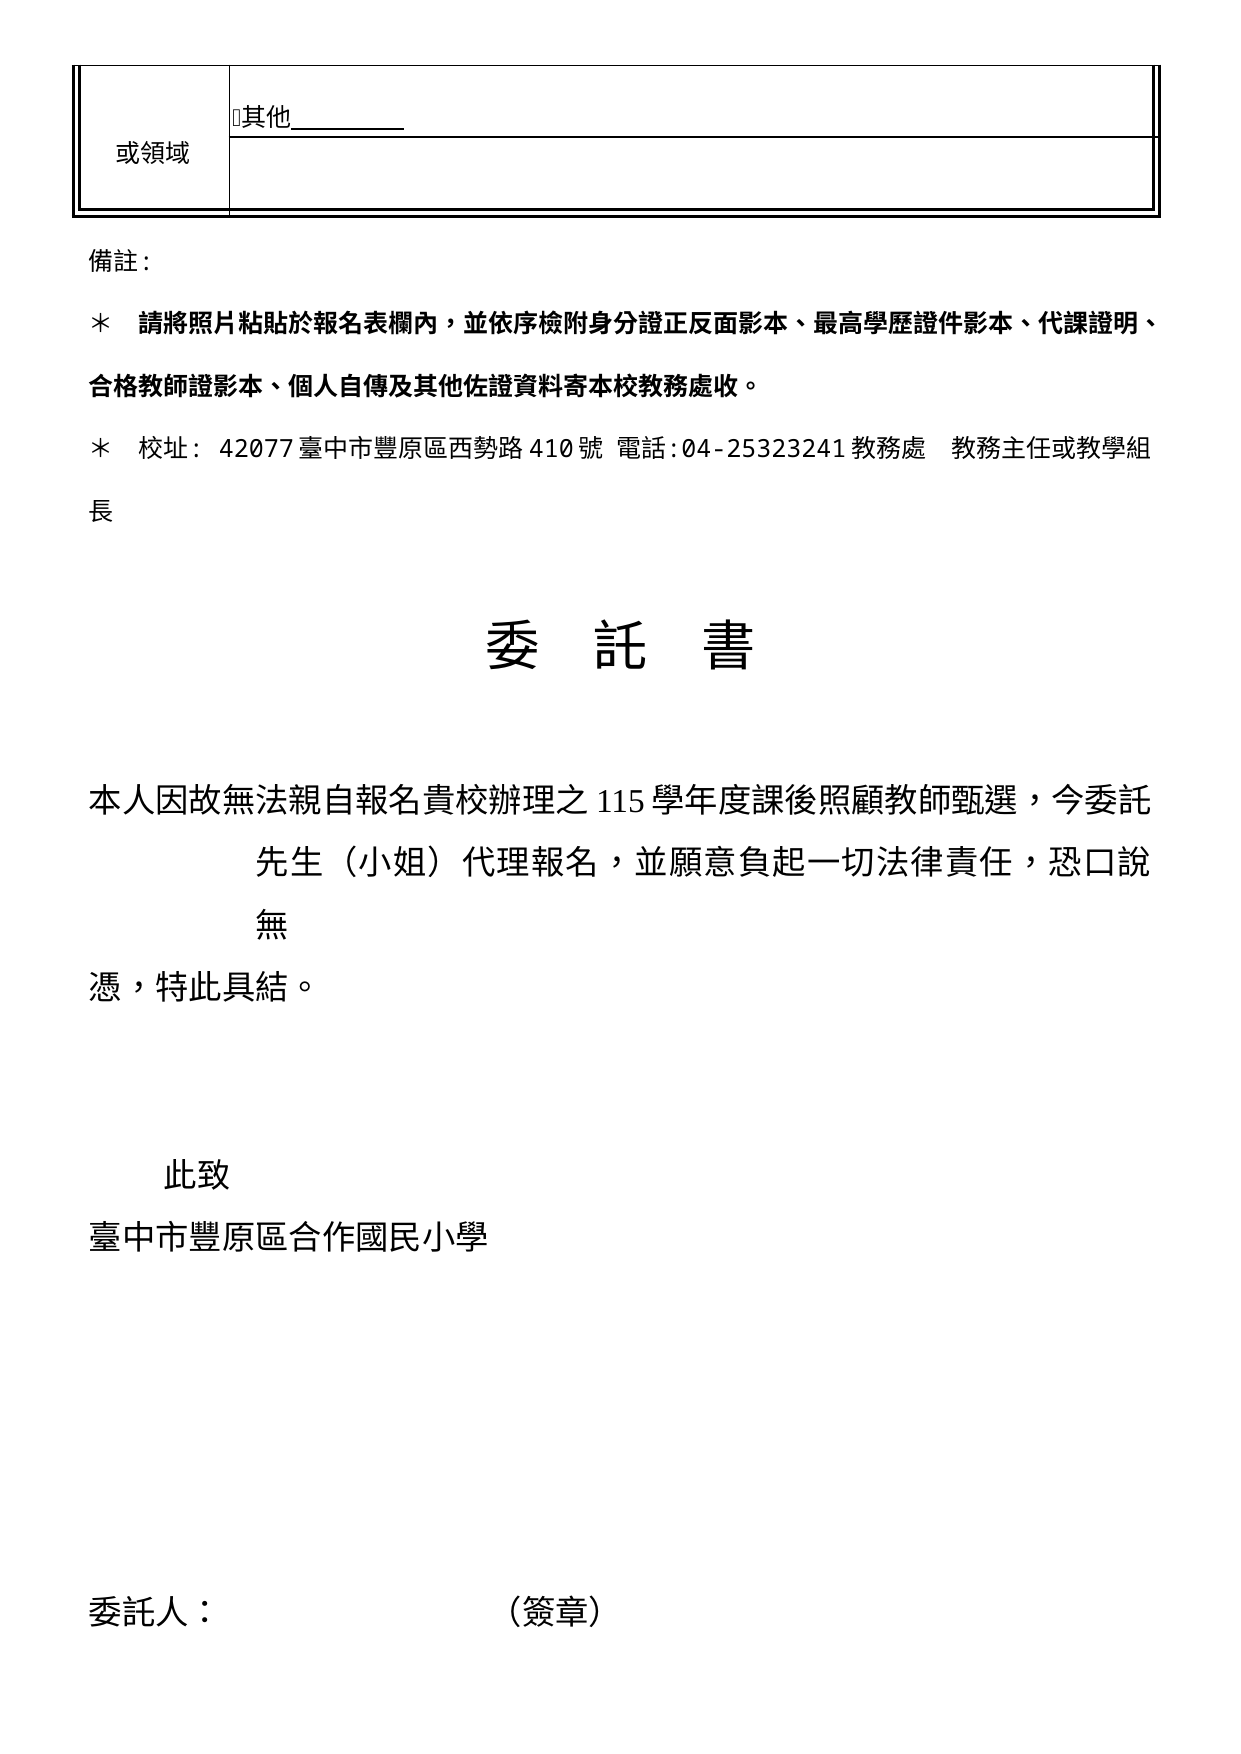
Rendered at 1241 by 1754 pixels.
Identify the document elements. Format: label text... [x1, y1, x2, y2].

text 本人因故無法親自報名貴校辦理之115學年度課後照顧教師甄選，今委託先生（小姐）代理報名，並願意負起一切法律責任，恐口說無 [89, 756, 1152, 943]
table_cell [230, 138, 1152, 208]
text 委 託 書 [89, 568, 1152, 693]
table_cell 其他 [230, 66, 1152, 136]
list 請將照片粘貼於報名表欄內，並依序檢附身分證正反面影本、最高學歷證件影本、代課證明、合格教師證影本、個人自傳及其他佐證資料寄本校教務處收。 [89, 280, 1152, 405]
list 校址: 42077臺中市豐原區西勢路410號 電話:04-25323241教務處 教務主任或教學組長 [89, 405, 1152, 530]
text 備註: [89, 218, 1152, 280]
text 臺中市豐原區合作國民小學 [89, 1193, 1152, 1256]
text 憑，特此具結。 [89, 943, 1152, 1006]
text 此致 [89, 1131, 1152, 1193]
text 委託人： （簽章） [89, 1568, 1152, 1631]
table_cell 或領域 [81, 66, 229, 208]
